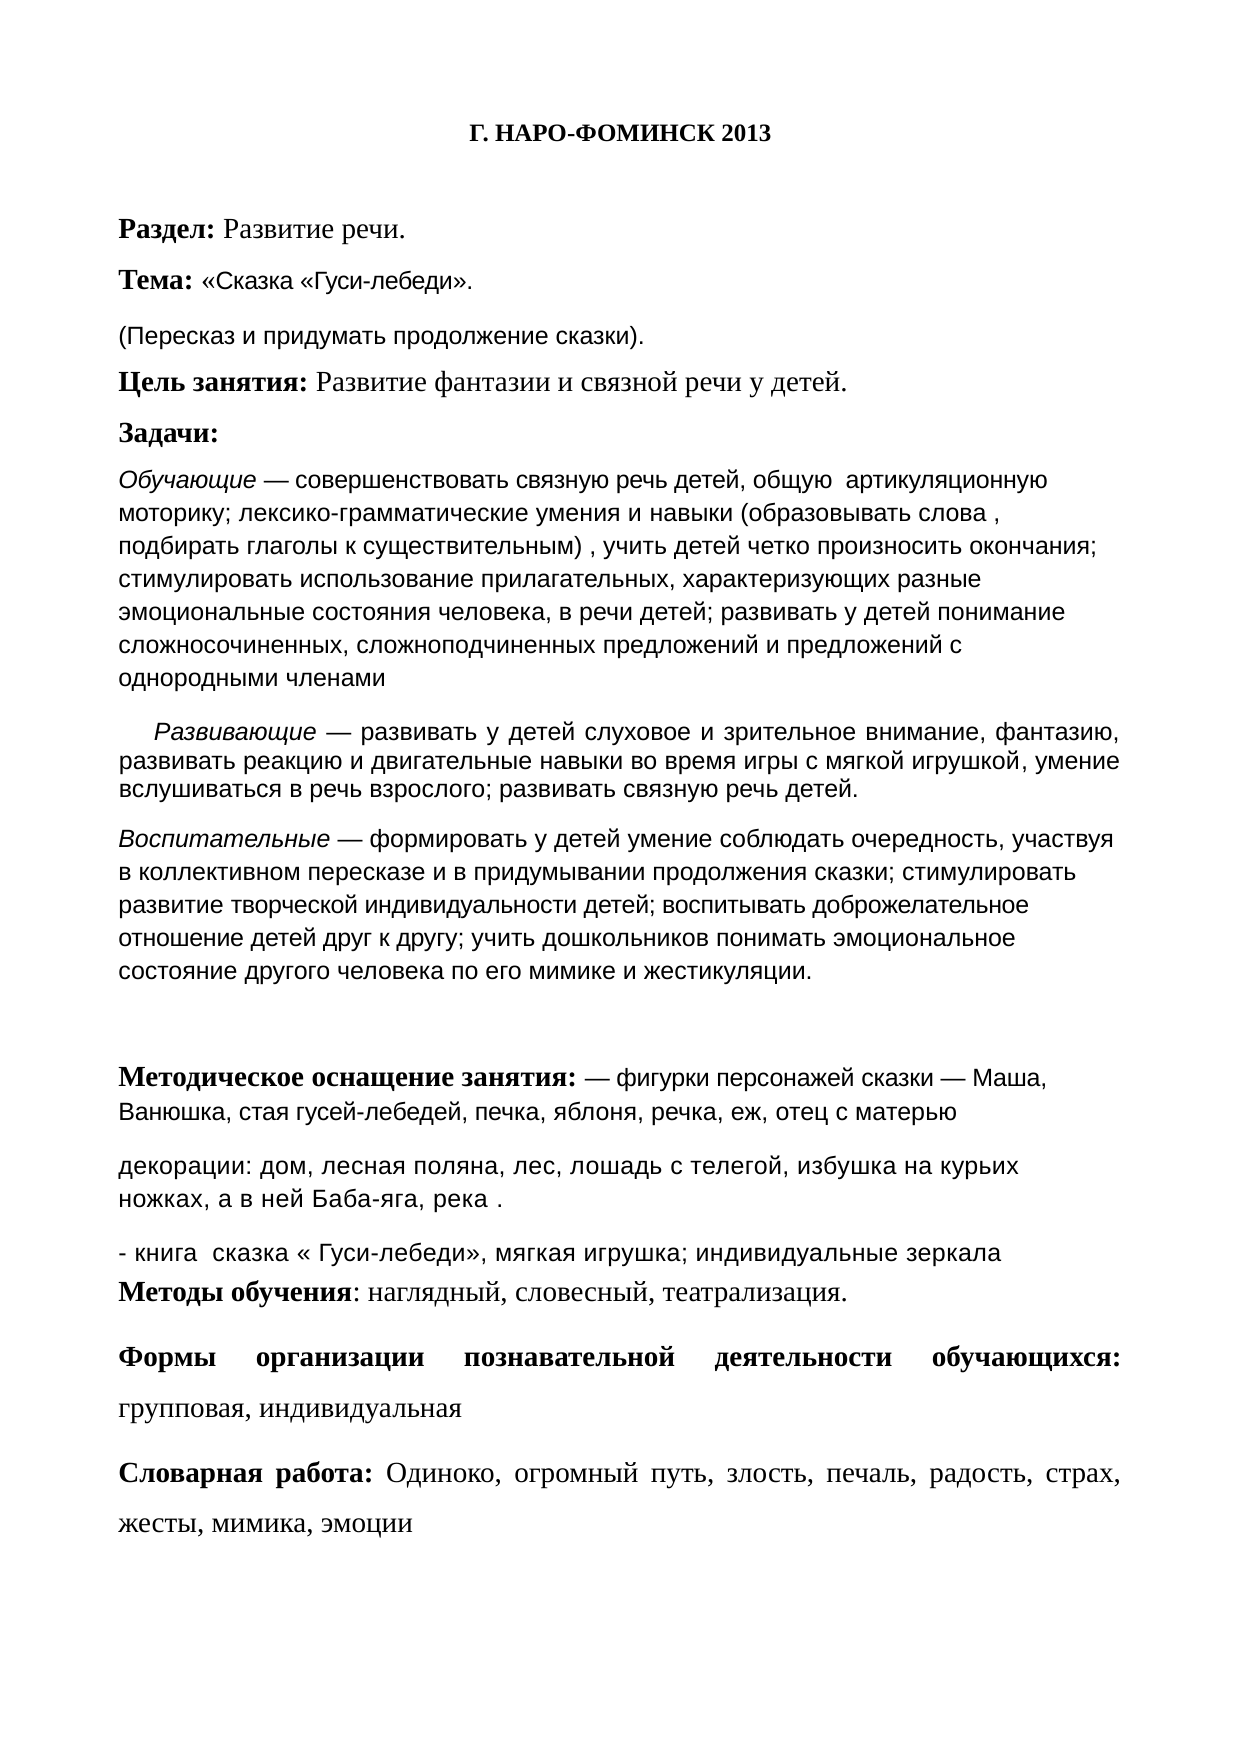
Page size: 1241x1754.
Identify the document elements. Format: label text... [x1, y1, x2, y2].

text Формы организации познавательной деятельности обучающихся: групповая, индивидуальная [118, 1339, 1122, 1423]
text Развивающие — развивать у детей слуховое и зрительное внимание, фантазию, развивать реакцию и двигательные навыки во время игры с мягкой игрушкой, умение вслушиваться в речь взрослого; развивать связную речь детей. [119, 717, 1120, 803]
text Тема: «Сказка «Гуси-лебеди». [118, 262, 1122, 295]
text Цель занятия: Развитие фантазии и связной речи у детей. [118, 364, 1122, 398]
text Раздел: Развитие речи. [118, 212, 1122, 245]
text Задачи: [118, 415, 1122, 448]
text Обучающие — совершенствовать связную речь детей, общую артикуляционную моторику; лексико-грамматические умения и навыки (образовывать слова , подбирать глаголы к существительным) , учить детей четко произносить окончания; стимулировать использование прилагательных, характеризующих разные эмоциональные состояния человека, в речи детей; развивать у детей понимание сложносочиненных, сложноподчиненных предложений и предложений с однородными членами [118, 465, 1122, 692]
text декорации: дом, лесная поляна, лес, лошадь с телегой, избушка на курьих ножках, а в ней Баба-яга, река . [118, 1151, 1122, 1213]
text Методы обучения: наглядный, словесный, театрализация. [118, 1274, 1122, 1308]
text Г. НАРО-ФОМИНСК 2013 [118, 118, 1122, 147]
text (Пересказ и придумать продолжение сказки). [118, 321, 1122, 350]
text Методическое оснащение занятия: — фигурки персонажей сказки — Маша, Ванюшка, стая гусей-лебедей, печка, яблоня, речка, еж, отец с матерью [118, 1059, 1122, 1126]
text Словарная работа: Одиноко, огромный путь, злость, печаль, радость, страх, жесты, мимика, эмоции [118, 1455, 1122, 1539]
text Воспитательные — формировать у детей умение соблюдать очередность, участвуя в коллективном пересказе и в придумывании продолжения сказки; стимулировать развитие творческой индивидуальности детей; воспитывать доброжелательное отношение детей друг к другу; учить дошкольников понимать эмоциональное состояние другого человека по его мимике и жестикуляции. [118, 824, 1122, 985]
text - книга сказка « Гуси-лебеди», мягкая игрушка; индивидуальные зеркала [118, 1238, 1122, 1267]
